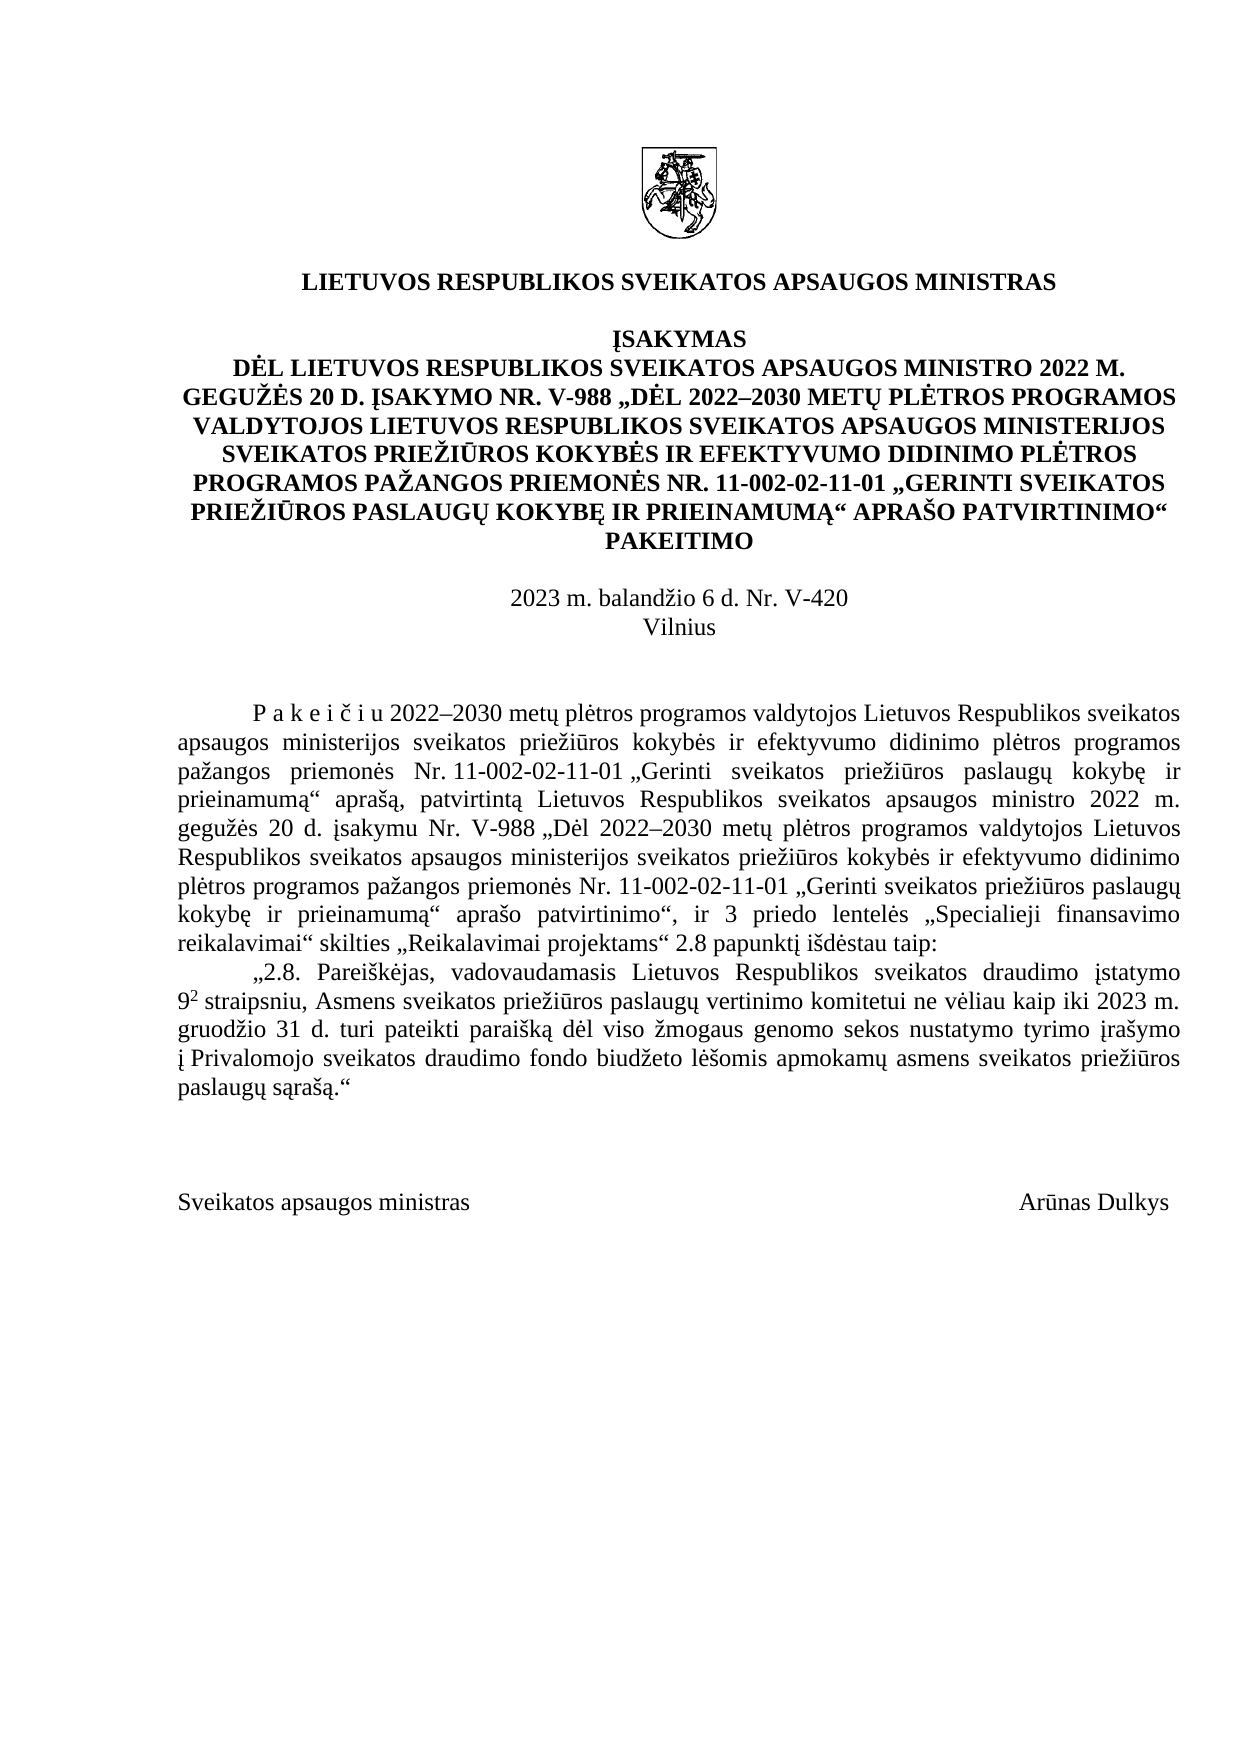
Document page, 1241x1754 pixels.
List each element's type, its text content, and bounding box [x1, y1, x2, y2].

text ĮSAKYMAS [177, 324, 1181, 353]
text 2023 m. balandžio 6 d. Nr. V-420 [177, 583, 1181, 612]
text P a k e i č i u 2022–2030 metų plėtros programos valdytojos Lietuvos Respublikos sveikatos apsaugos ministerijos sveikatos priežiūros kokybės ir efektyvumo didinimo plėtros programos pažangos priemonės Nr. 11-002-02-11-01 „Gerinti sveikatos priežiūros paslaugų kokybę ir prieinamumą“ aprašą, patvirtintą Lietuvos Respublikos sveikatos apsaugos ministro 2022 m. gegužės 20 d. įsakymu Nr. V-988 „Dėl 2022–2030 metų plėtros programos valdytojos Lietuvos Respublikos sveikatos apsaugos ministerijos sveikatos priežiūros kokybės ir efektyvumo didinimo plėtros programos pažangos priemonės Nr. 11-002-02-11-01 „Gerinti sveikatos priežiūros paslaugų kokybę ir prieinamumą“ aprašo patvirtinimo“, ir 3 priedo lentelės „Specialieji finansavimo reikalavimai“ skilties „Reikalavimai projektams“ 2.8 papunktį išdėstau taip: [177, 698, 1181, 957]
text DĖL LIETUVOS RESPUBLIKOS SVEIKATOS APSAUGOS MINISTRO 2022 M. GEGUŽĖS 20 D. ĮSAKYMO NR. V-988 „DĖL 2022–2030 METŲ PLĖTROS PROGRAMOS VALDYTOJOS LIETUVOS RESPUBLIKOS SVEIKATOS APSAUGOS MINISTERIJOS SVEIKATOS PRIEŽIŪROS KOKYBĖS IR EFEKTYVUMO DIDINIMO PLĖTROS PROGRAMOS PAŽANGOS PRIEMONĖS NR. 11-002-02-11-01 „GERINTI SVEIKATOS PRIEŽIŪROS PASLAUGŲ KOKYBĘ IR PRIEINAMUMĄ“ APRAŠO patvirtinimo“ PAKEITIMO [177, 353, 1181, 554]
text LIETUVOS RESPUBLIKOS SVEIKATOS APSAUGOS MINISTRAS [177, 267, 1181, 296]
text Sveikatos apsaugos ministras Arūnas Dulkys [177, 1187, 1181, 1216]
text Vilnius [177, 612, 1181, 641]
text „2.8. Pareiškėjas, vadovaudamasis Lietuvos Respublikos sveikatos draudimo įstatymo 92 straipsniu, Asmens sveikatos priežiūros paslaugų vertinimo komitetui ne vėliau kaip iki 2023 m. gruodžio 31 d. turi pateikti paraišką dėl viso žmogaus genomo sekos nustatymo tyrimo įrašymo į Privalomojo sveikatos draudimo fondo biudžeto lėšomis apmokamų asmens sveikatos priežiūros paslaugų sąrašą.“ [177, 957, 1181, 1101]
